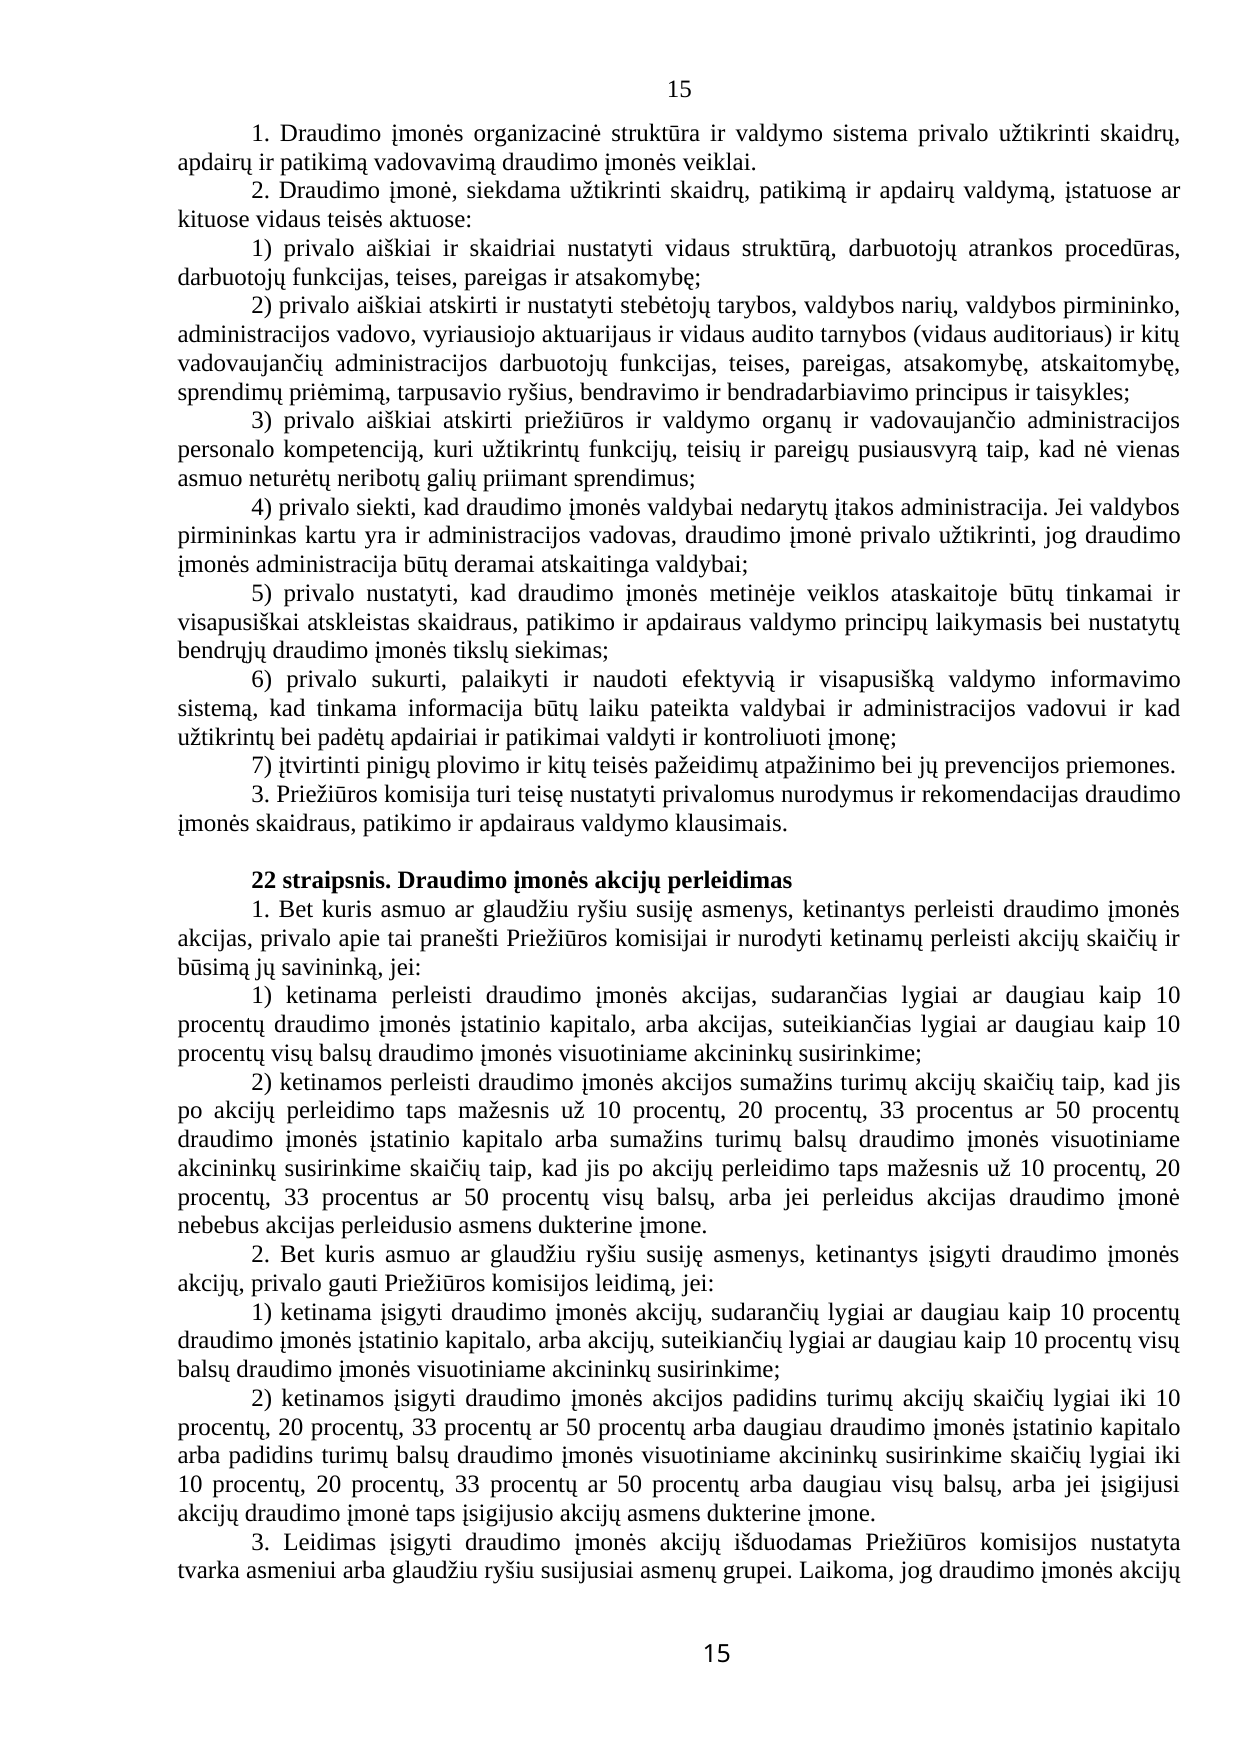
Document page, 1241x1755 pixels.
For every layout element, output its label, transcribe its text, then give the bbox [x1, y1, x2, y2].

text 1. Draudimo įmonės organizacinė struktūra ir valdymo sistema privalo užtikrinti skaidrų, apdairų ir patikimą vadovavimą draudimo įmonės veiklai. [177, 118, 1181, 176]
text 2. Bet kuris asmuo ar glaudžiu ryšiu susiję asmenys, ketinantys įsigyti draudimo įmonės akcijų, privalo gauti Priežiūros komisijos leidimą, jei: [177, 1239, 1181, 1297]
text 4) privalo siekti, kad draudimo įmonės valdybai nedarytų įtakos administracija. Jei valdybos pirmininkas kartu yra ir administracijos vadovas, draudimo įmonė privalo užtikrinti, jog draudimo įmonės administracija būtų deramai atskaitinga valdybai; [177, 492, 1181, 578]
text 2) ketinamos įsigyti draudimo įmonės akcijos padidins turimų akcijų skaičių lygiai iki 10 procentų, 20 procentų, 33 procentų ar 50 procentų arba daugiau draudimo įmonės įstatinio kapitalo arba padidins turimų balsų draudimo įmonės visuotiniame akcininkų susirinkime skaičių lygiai iki 10 procentų, 20 procentų, 33 procentų ar 50 procentų arba daugiau visų balsų, arba jei įsigijusi akcijų draudimo įmonė taps įsigijusio akcijų asmens dukterine įmone. [177, 1383, 1181, 1527]
text 1) ketinama įsigyti draudimo įmonės akcijų, sudarančių lygiai ar daugiau kaip 10 procentų draudimo įmonės įstatinio kapitalo, arba akcijų, suteikiančių lygiai ar daugiau kaip 10 procentų visų balsų draudimo įmonės visuotiniame akcininkų susirinkime; [177, 1297, 1181, 1383]
text 3) privalo aiškiai atskirti priežiūros ir valdymo organų ir vadovaujančio administracijos personalo kompetenciją, kuri užtikrintų funkcijų, teisių ir pareigų pusiausvyrą taip, kad nė vienas asmuo neturėtų neribotų galių priimant sprendimus; [177, 406, 1181, 492]
text 2) ketinamos perleisti draudimo įmonės akcijos sumažins turimų akcijų skaičių taip, kad jis po akcijų perleidimo taps mažesnis už 10 procentų, 20 procentų, 33 procentus ar 50 procentų draudimo įmonės įstatinio kapitalo arba sumažins turimų balsų draudimo įmonės visuotiniame akcininkų susirinkime skaičių taip, kad jis po akcijų perleidimo taps mažesnis už 10 procentų, 20 procentų, 33 procentus ar 50 procentų visų balsų, arba jei perleidus akcijas draudimo įmonė nebebus akcijas perleidusio asmens dukterine įmone. [177, 1067, 1181, 1239]
text 1) privalo aiškiai ir skaidriai nustatyti vidaus struktūrą, darbuotojų atrankos procedūras, darbuotojų funkcijas, teises, pareigas ir atsakomybę; [177, 233, 1181, 291]
text 3. Leidimas įsigyti draudimo įmonės akcijų išduodamas Priežiūros komisijos nustatyta tvarka asmeniui arba glaudžiu ryšiu susijusiai asmenų grupei. Laikoma, jog draudimo įmonės akcijų [177, 1527, 1181, 1584]
text 2) privalo aiškiai atskirti ir nustatyti stebėtojų tarybos, valdybos narių, valdybos pirmininko, administracijos vadovo, vyriausiojo aktuarijaus ir vidaus audito tarnybos (vidaus auditoriaus) ir kitų vadovaujančių administracijos darbuotojų funkcijas, teises, pareigas, atsakomybę, atskaitomybę, sprendimų priėmimą, tarpusavio ryšius, bendravimo ir bendradarbiavimo principus ir taisykles; [177, 291, 1181, 406]
text 6) privalo sukurti, palaikyti ir naudoti efektyvią ir visapusišką valdymo informavimo sistemą, kad tinkama informacija būtų laiku pateikta valdybai ir administracijos vadovui ir kad užtikrintų bei padėtų apdairiai ir patikimai valdyti ir kontroliuoti įmonę; [177, 664, 1181, 751]
text 1) ketinama perleisti draudimo įmonės akcijas, sudarančias lygiai ar daugiau kaip 10 procentų draudimo įmonės įstatinio kapitalo, arba akcijas, suteikiančias lygiai ar daugiau kaip 10 procentų visų balsų draudimo įmonės visuotiniame akcininkų susirinkime; [177, 981, 1181, 1067]
text 22 straipsnis. Draudimo įmonės akcijų perleidimas [177, 866, 1181, 894]
text 3. Priežiūros komisija turi teisę nustatyti privalomus nurodymus ir rekomendacijas draudimo įmonės skaidraus, patikimo ir apdairaus valdymo klausimais. [177, 779, 1181, 837]
text 7) įtvirtinti pinigų plovimo ir kitų teisės pažeidimų atpažinimo bei jų prevencijos priemones. [177, 751, 1181, 779]
text 5) privalo nustatyti, kad draudimo įmonės metinėje veiklos ataskaitoje būtų tinkamai ir visapusiškai atskleistas skaidraus, patikimo ir apdairaus valdymo principų laikymasis bei nustatytų bendrųjų draudimo įmonės tikslų siekimas; [177, 578, 1181, 664]
text 2. Draudimo įmonė, siekdama užtikrinti skaidrų, patikimą ir apdairų valdymą, įstatuose ar kituose vidaus teisės aktuose: [177, 176, 1181, 233]
text 1. Bet kuris asmuo ar glaudžiu ryšiu susiję asmenys, ketinantys perleisti draudimo įmonės akcijas, privalo apie tai pranešti Priežiūros komisijai ir nurodyti ketinamų perleisti akcijų skaičių ir būsimą jų savininką, jei: [177, 894, 1181, 981]
